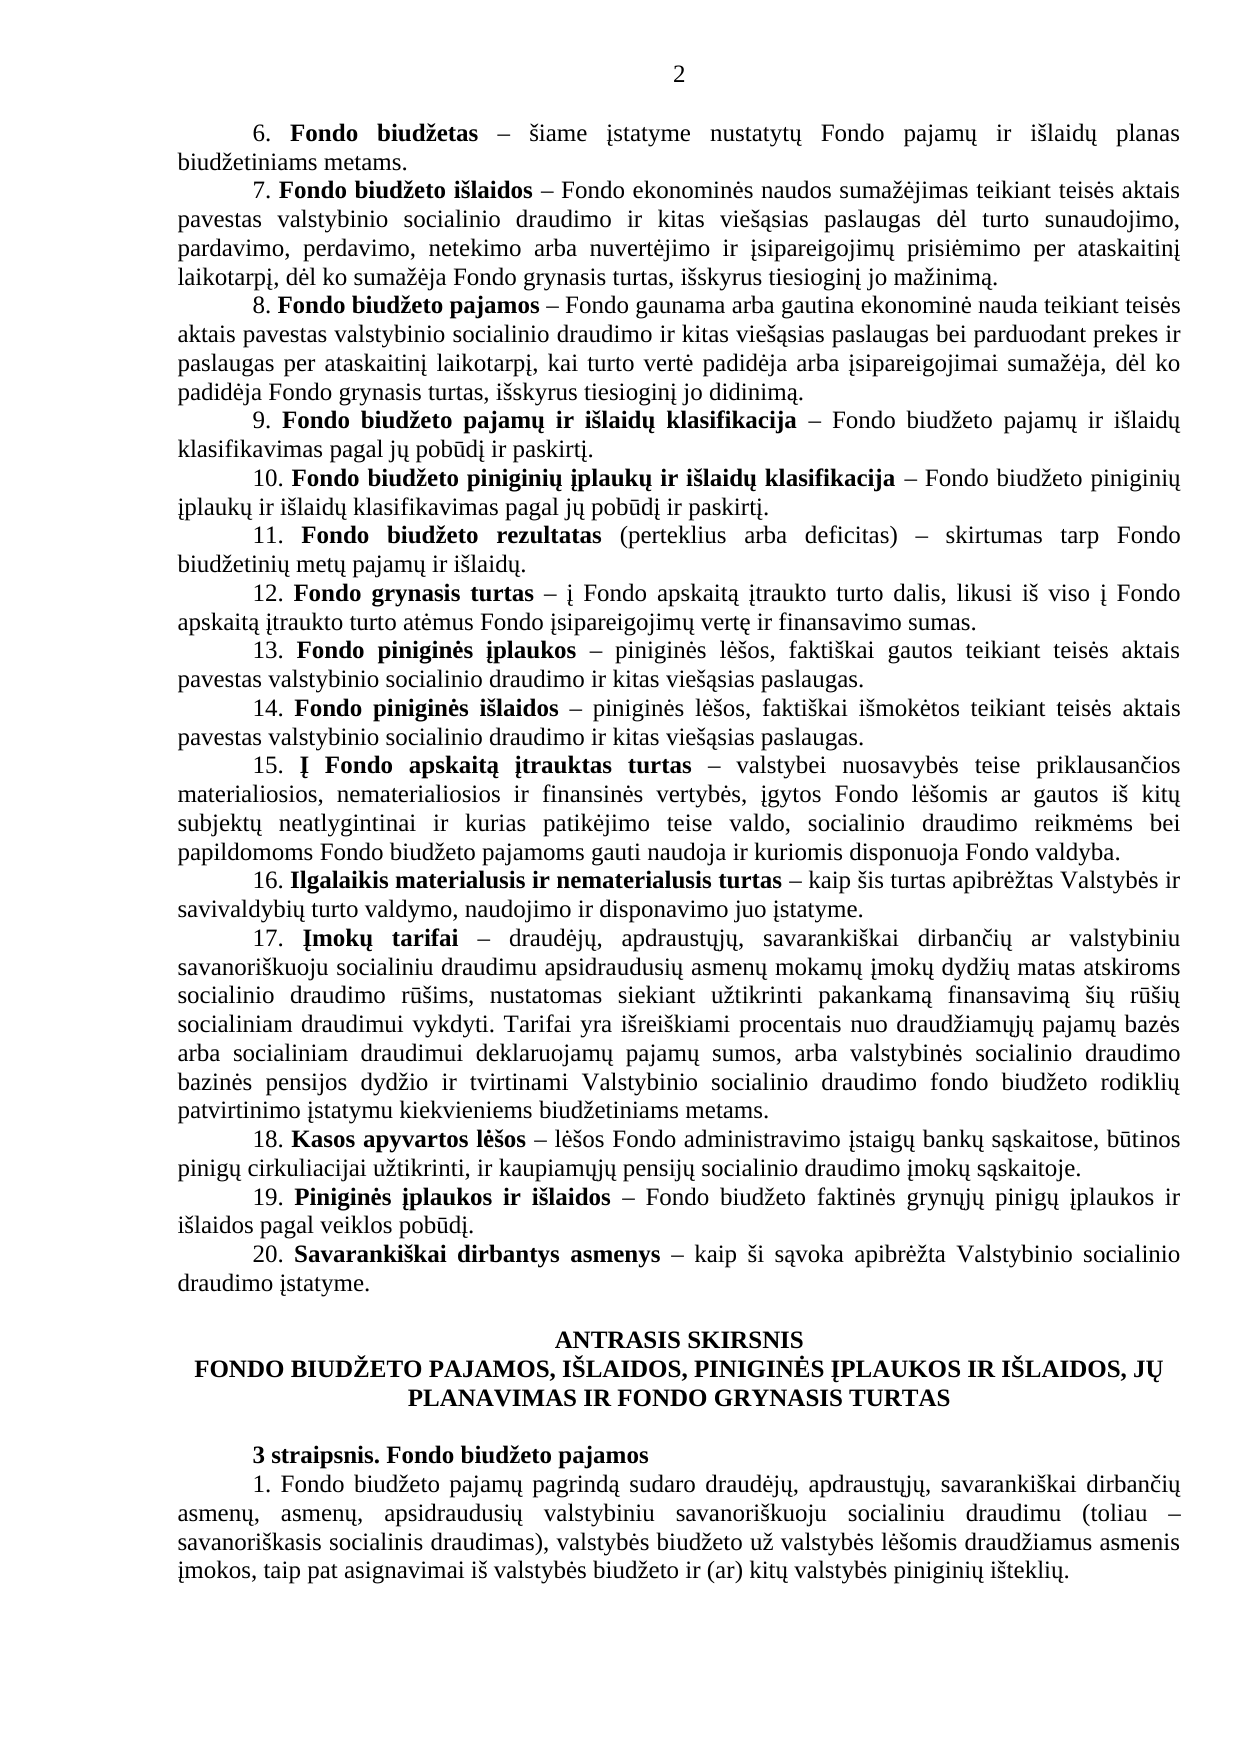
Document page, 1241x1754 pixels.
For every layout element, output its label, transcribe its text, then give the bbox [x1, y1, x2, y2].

text 1. Fondo biudžeto pajamų pagrindą sudaro draudėjų, apdraustųjų, savarankiškai dirbančių asmenų, asmenų, apsidraudusių valstybiniu savanoriškuoju socialiniu draudimu (toliau – savanoriškasis socialinis draudimas), valstybės biudžeto už valstybės lėšomis draudžiamus asmenis įmokos, taip pat asignavimai iš valstybės biudžeto ir (ar) kitų valstybės piniginių išteklių. [177, 1469, 1181, 1584]
text ANTRASIS SKIRSNIS [177, 1326, 1181, 1354]
text 10. Fondo biudžeto piniginių įplaukų ir išlaidų klasifikacija – Fondo biudžeto piniginių įplaukų ir išlaidų klasifikavimas pagal jų pobūdį ir paskirtį. [177, 463, 1181, 521]
text 3 straipsnis. Fondo biudžeto pajamos [177, 1441, 1181, 1469]
text 11. Fondo biudžeto rezultatas (perteklius arba deficitas) – skirtumas tarp Fondo biudžetinių metų pajamų ir išlaidų. [177, 521, 1181, 578]
text 8. Fondo biudžeto pajamos – Fondo gaunama arba gautina ekonominė nauda teikiant teisės aktais pavestas valstybinio socialinio draudimo ir kitas viešąsias paslaugas bei parduodant prekes ir paslaugas per ataskaitinį laikotarpį, kai turto vertė padidėja arba įsipareigojimai sumažėja, dėl ko padidėja Fondo grynasis turtas, išskyrus tiesioginį jo didinimą. [177, 291, 1181, 406]
text FONDO BIUDŽETO PAJAMOS, IŠLAIDOS, PINIGINĖS ĮPLAUKOS IR IŠLAIDOS, JŲ PLANAVIMAS IR FONDO GRYNASIS TURTAS [177, 1354, 1181, 1412]
text 15. Į Fondo apskaitą įtrauktas turtas – valstybei nuosavybės teise priklausančios materialiosios, nematerialiosios ir finansinės vertybės, įgytos Fondo lėšomis ar gautos iš kitų subjektų neatlygintinai ir kurias patikėjimo teise valdo, socialinio draudimo reikmėms bei papildomoms Fondo biudžeto pajamoms gauti naudoja ir kuriomis disponuoja Fondo valdyba. [177, 751, 1181, 866]
text 6. Fondo biudžetas – šiame įstatyme nustatytų Fondo pajamų ir išlaidų planas biudžetiniams metams. [177, 118, 1181, 176]
text 20. Savarankiškai dirbantys asmenys – kaip ši sąvoka apibrėžta Valstybinio socialinio draudimo įstatyme. [177, 1239, 1181, 1297]
text 14. Fondo piniginės išlaidos – piniginės lėšos, faktiškai išmokėtos teikiant teisės aktais pavestas valstybinio socialinio draudimo ir kitas viešąsias paslaugas. [177, 693, 1181, 751]
text 17. Įmokų tarifai – draudėjų, apdraustųjų, savarankiškai dirbančių ar valstybiniu savanoriškuoju socialiniu draudimu apsidraudusių asmenų mokamų įmokų dydžių matas atskiroms socialinio draudimo rūšims, nustatomas siekiant užtikrinti pakankamą finansavimą šių rūšių socialiniam draudimui vykdyti. Tarifai yra išreiškiami procentais nuo draudžiamųjų pajamų bazės arba socialiniam draudimui deklaruojamų pajamų sumos, arba valstybinės socialinio draudimo bazinės pensijos dydžio ir tvirtinami Valstybinio socialinio draudimo fondo biudžeto rodiklių patvirtinimo įstatymu kiekvieniems biudžetiniams metams. [177, 923, 1181, 1124]
text 9. Fondo biudžeto pajamų ir išlaidų klasifikacija – Fondo biudžeto pajamų ir išlaidų klasifikavimas pagal jų pobūdį ir paskirtį. [177, 406, 1181, 463]
text 19. Piniginės įplaukos ir išlaidos – Fondo biudžeto faktinės grynųjų pinigų įplaukos ir išlaidos pagal veiklos pobūdį. [177, 1182, 1181, 1239]
text 13. Fondo piniginės įplaukos – piniginės lėšos, faktiškai gautos teikiant teisės aktais pavestas valstybinio socialinio draudimo ir kitas viešąsias paslaugas. [177, 636, 1181, 693]
text 16. Ilgalaikis materialusis ir nematerialusis turtas – kaip šis turtas apibrėžtas Valstybės ir savivaldybių turto valdymo, naudojimo ir disponavimo juo įstatyme. [177, 866, 1181, 923]
text 18. Kasos apyvartos lėšos – lėšos Fondo administravimo įstaigų bankų sąskaitose, būtinos pinigų cirkuliacijai užtikrinti, ir kaupiamųjų pensijų socialinio draudimo įmokų sąskaitoje. [177, 1124, 1181, 1182]
text 7. Fondo biudžeto išlaidos – Fondo ekonominės naudos sumažėjimas teikiant teisės aktais pavestas valstybinio socialinio draudimo ir kitas viešąsias paslaugas dėl turto sunaudojimo, pardavimo, perdavimo, netekimo arba nuvertėjimo ir įsipareigojimų prisiėmimo per ataskaitinį laikotarpį, dėl ko sumažėja Fondo grynasis turtas, išskyrus tiesioginį jo mažinimą. [177, 176, 1181, 291]
text 12. Fondo grynasis turtas – į Fondo apskaitą įtraukto turto dalis, likusi iš viso į Fondo apskaitą įtraukto turto atėmus Fondo įsipareigojimų vertę ir finansavimo sumas. [177, 578, 1181, 636]
